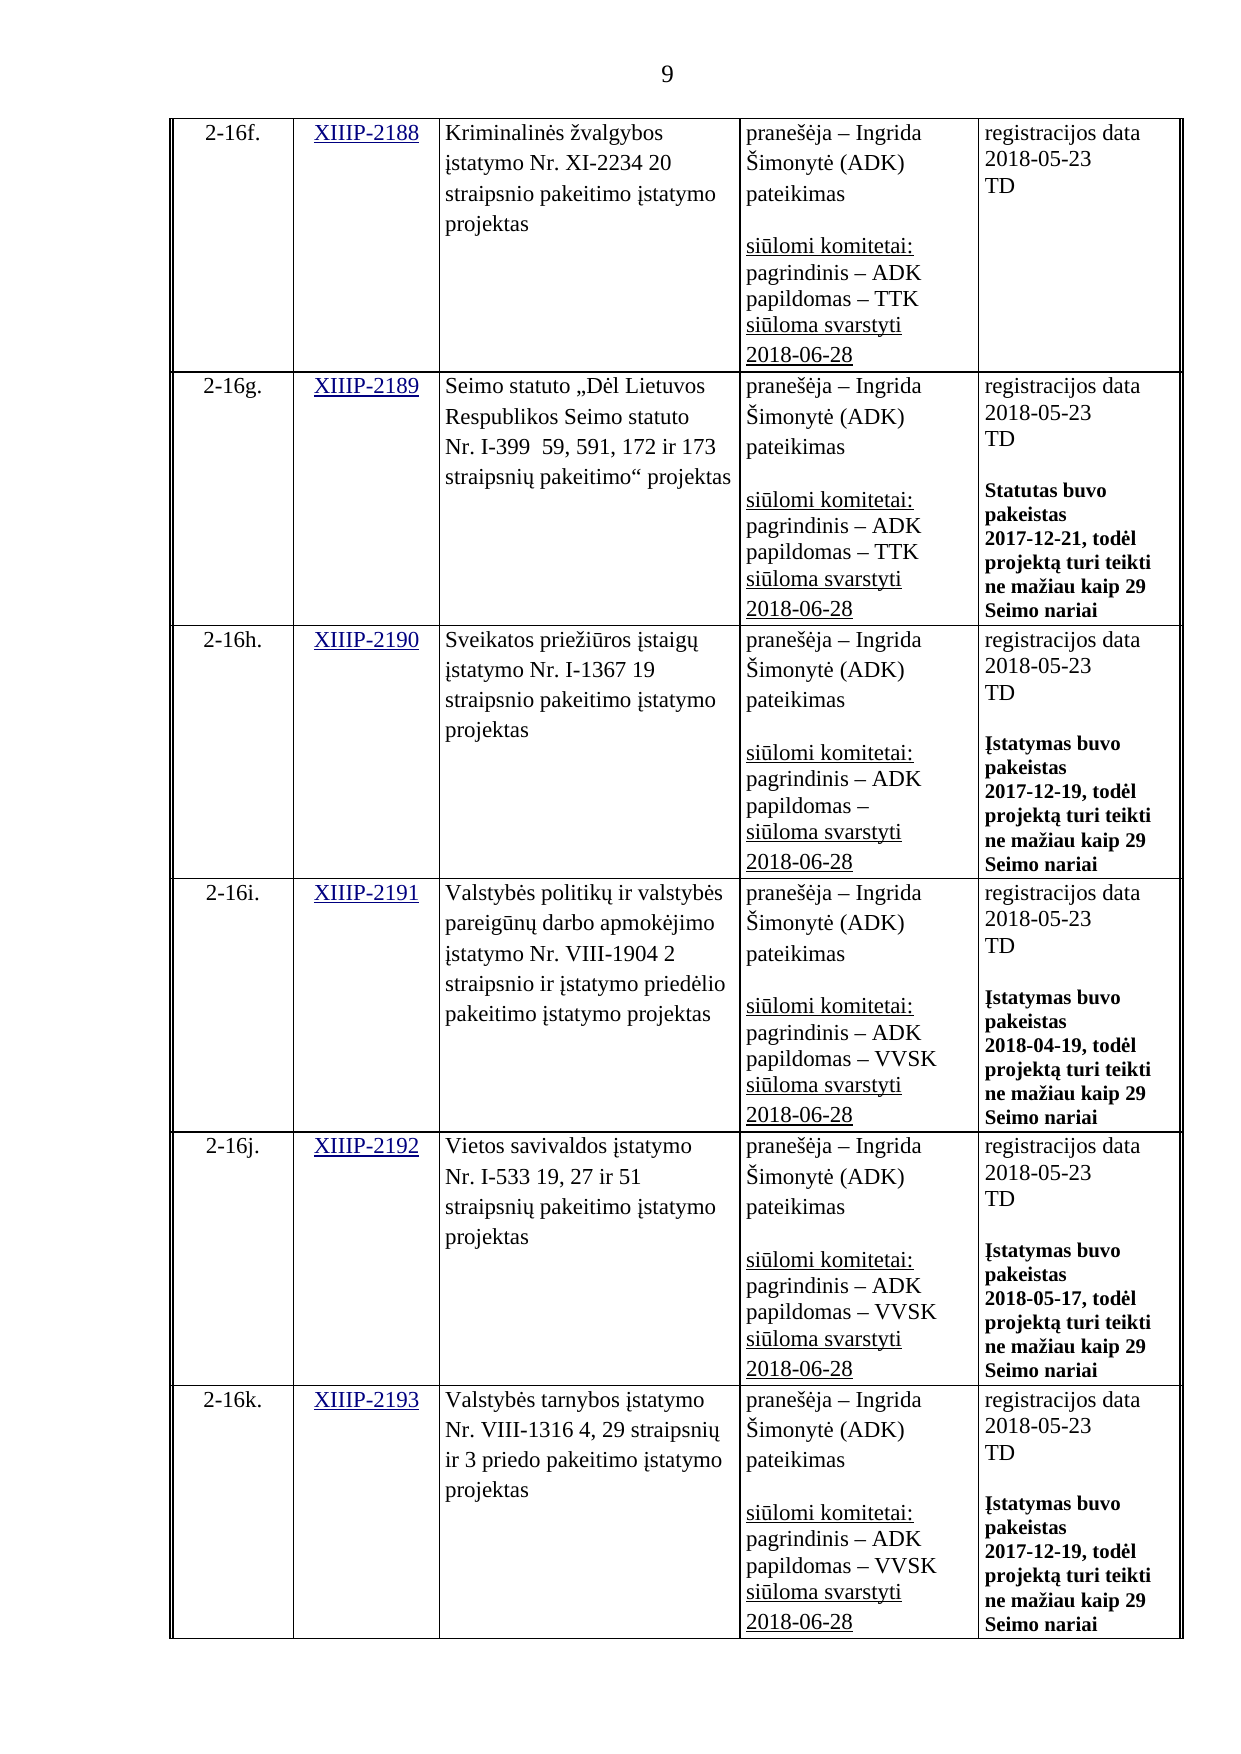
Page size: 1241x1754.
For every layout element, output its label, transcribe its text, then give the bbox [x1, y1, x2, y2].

table_cell [1184, 878, 1240, 1131]
table_cell 2-16i. [174, 879, 293, 1131]
table_cell XIIIP-2193 [294, 1386, 439, 1638]
table_cell Valstybės politikų ir valstybės pareigūnų darbo apmokėjimo įstatymo Nr. VIII-1904 2 straipsnio ir įstatymo priedėlio pakeitimo įstatymo projektas [440, 879, 739, 1131]
table_cell pranešėja – Ingrida Šimonytė (ADK) pateikimas siūlomi komitetai: pagrindinis – ADK papildomas – TTK siūloma svarstyti 2018-06-28 [741, 119, 978, 371]
table_cell registracijos data 2018-05-23 TD [979, 119, 1179, 371]
table_cell 2-16g. [174, 373, 293, 625]
table_cell Valstybės tarnybos įstatymo Nr. VIII-1316 4, 29 straipsnių ir 3 priedo pakeitimo įstatymo projektas [440, 1386, 739, 1638]
table_cell registracijos data 2018-05-23 TD Įstatymas buvo pakeistas 2018-04-19, todėl projektą turi teikti ne mažiau kaip 29 Seimo nariai [979, 879, 1179, 1131]
table_cell registracijos data 2018-05-23 TD Įstatymas buvo pakeistas 2017-12-19, todėl projektą turi teikti ne mažiau kaip 29 Seimo nariai [979, 1386, 1179, 1638]
table_cell [1184, 371, 1240, 625]
table_cell XIIIP-2188 [294, 119, 439, 371]
table_cell Sveikatos priežiūros įstaigų įstatymo Nr. I-1367 19 straipsnio pakeitimo įstatymo projektas [440, 626, 739, 878]
table_cell XIIIP-2191 [294, 879, 439, 1131]
table_cell [1184, 118, 1240, 371]
table_cell [1184, 1131, 1240, 1385]
table_cell 2-16j. [174, 1133, 293, 1385]
table_cell XIIIP-2192 [294, 1133, 439, 1385]
table_cell 2-16f. [174, 119, 293, 371]
table_cell Vietos savivaldos įstatymo Nr. I-533 19, 27 ir 51 straipsnių pakeitimo įstatymo projektas [440, 1133, 739, 1385]
table_cell registracijos data 2018-05-23 TD Įstatymas buvo pakeistas 2017-12-19, todėl projektą turi teikti ne mažiau kaip 29 Seimo nariai [979, 626, 1179, 878]
table_cell [1184, 625, 1240, 878]
table_cell 2-16h. [174, 626, 293, 878]
table_cell registracijos data 2018-05-23 TD Statutas buvo pakeistas 2017-12-21, todėl projektą turi teikti ne mažiau kaip 29 Seimo nariai [979, 373, 1179, 625]
table_cell pranešėja – Ingrida Šimonytė (ADK) pateikimas siūlomi komitetai: pagrindinis – ADK papildomas – TTK siūloma svarstyti 2018-06-28 [741, 373, 978, 625]
table_cell pranešėja – Ingrida Šimonytė (ADK) pateikimas siūlomi komitetai: pagrindinis – ADK papildomas – VVSK siūloma svarstyti 2018-06-28 [741, 879, 978, 1131]
table_cell 2-16k. [174, 1386, 293, 1638]
table_cell Seimo statuto „Dėl Lietuvos Respublikos Seimo statuto Nr. I-399 59, 591, 172 ir 173 straipsnių pakeitimo“ projektas [440, 373, 739, 625]
table_cell XIIIP-2189 [294, 373, 439, 625]
table_cell pranešėja – Ingrida Šimonytė (ADK) pateikimas siūlomi komitetai: pagrindinis – ADK papildomas – VVSK siūloma svarstyti 2018-06-28 [741, 1133, 978, 1385]
table_cell registracijos data 2018-05-23 TD Įstatymas buvo pakeistas 2018-05-17, todėl projektą turi teikti ne mažiau kaip 29 Seimo nariai [979, 1133, 1179, 1385]
table_cell XIIIP-2190 [294, 626, 439, 878]
table_cell [1184, 1385, 1240, 1638]
table_cell Kriminalinės žvalgybos įstatymo Nr. XI-2234 20 straipsnio pakeitimo įstatymo projektas [440, 119, 739, 371]
table_cell pranešėja – Ingrida Šimonytė (ADK) pateikimas siūlomi komitetai: pagrindinis – ADK papildomas – siūloma svarstyti 2018-06-28 [741, 626, 978, 878]
table_cell pranešėja – Ingrida Šimonytė (ADK) pateikimas siūlomi komitetai: pagrindinis – ADK papildomas – VVSK siūloma svarstyti 2018-06-28 [741, 1386, 978, 1638]
